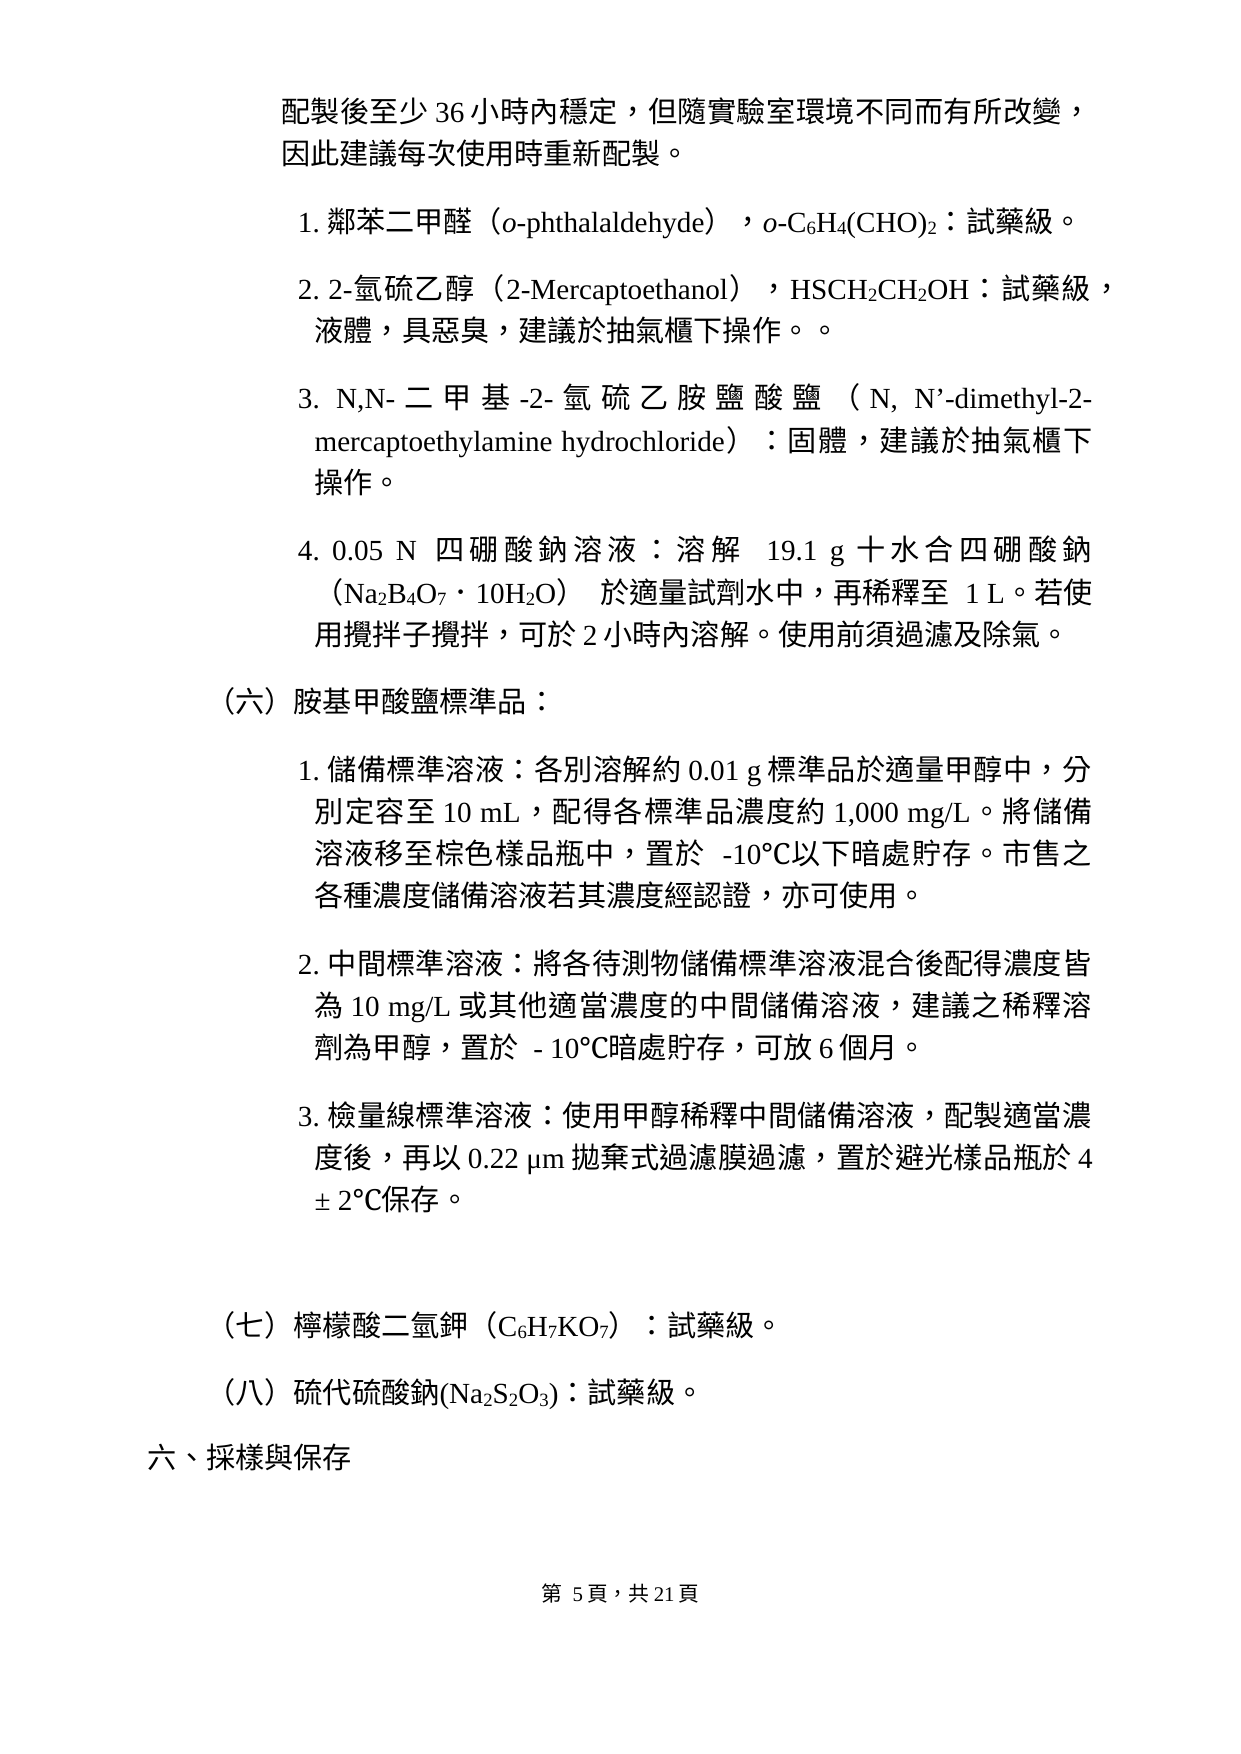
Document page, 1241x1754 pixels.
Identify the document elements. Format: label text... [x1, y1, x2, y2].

text 3. 檢量線標準溶液：使用甲醇稀釋中間儲備溶液，配製適當濃度後，再以0.22 μm拋棄式過濾膜過濾，置於避光樣品瓶於4 ± 2℃保存。 [298, 1092, 1092, 1219]
text 3. N,N-二甲基-2-氫硫乙胺鹽酸鹽（N, N’-dimethyl-2-mercaptoethylamine hydrochloride）：固體，建議於抽氣櫃下操作。 [298, 375, 1092, 502]
text （七）檸檬酸二氫鉀（C6H7KO7）：試藥級。 [206, 1303, 1092, 1345]
text 2. 2-氫硫乙醇（2-Mercaptoethanol），HSCH2CH2OH：試藥級，液體，具惡臭，建議於抽氣櫃下操作。。 [298, 266, 1092, 350]
text 2. 中間標準溶液：將各待測物儲備標準溶液混合後配得濃度皆為10 mg/L或其他適當濃度的中間儲備溶液，建議之稀釋溶劑為甲醇，置於 - 10℃暗處貯存，可放6個月。 [298, 940, 1092, 1067]
text （六）胺基甲酸鹽標準品： [206, 679, 1092, 721]
text 六、採樣與保存 [148, 1435, 1092, 1477]
text 配製後至少36小時內穩定，但隨實驗室環境不同而有所改變，因此建議每次使用時重新配製。 [206, 89, 1092, 173]
text 1. 鄰苯二甲醛（o-phthalaldehyde），o-C6H4(CHO)2：試藥級。 [298, 198, 1092, 241]
text （八）硫代硫酸鈉(Na2S2O3)：試藥級。 [206, 1370, 1092, 1412]
text 1. 儲備標準溶液：各別溶解約0.01 g標準品於適量甲醇中，分別定容至10 mL，配得各標準品濃度約1,000 mg/L。將儲備溶液移至棕色樣品瓶中，置於 -10℃以下暗處貯存。市售之各種濃度儲備溶液若其濃度經認證，亦可使用。 [298, 746, 1092, 915]
text 4. 0.05 N 四硼酸鈉溶液：溶解 19.1 g十水合四硼酸鈉 （Na2B4O7．10H2O） 於適量試劑水中，再稀釋至 1 L。若使用攪拌子攪拌，可於2小時內溶解。使用前須過濾及除氣。 [298, 527, 1092, 654]
